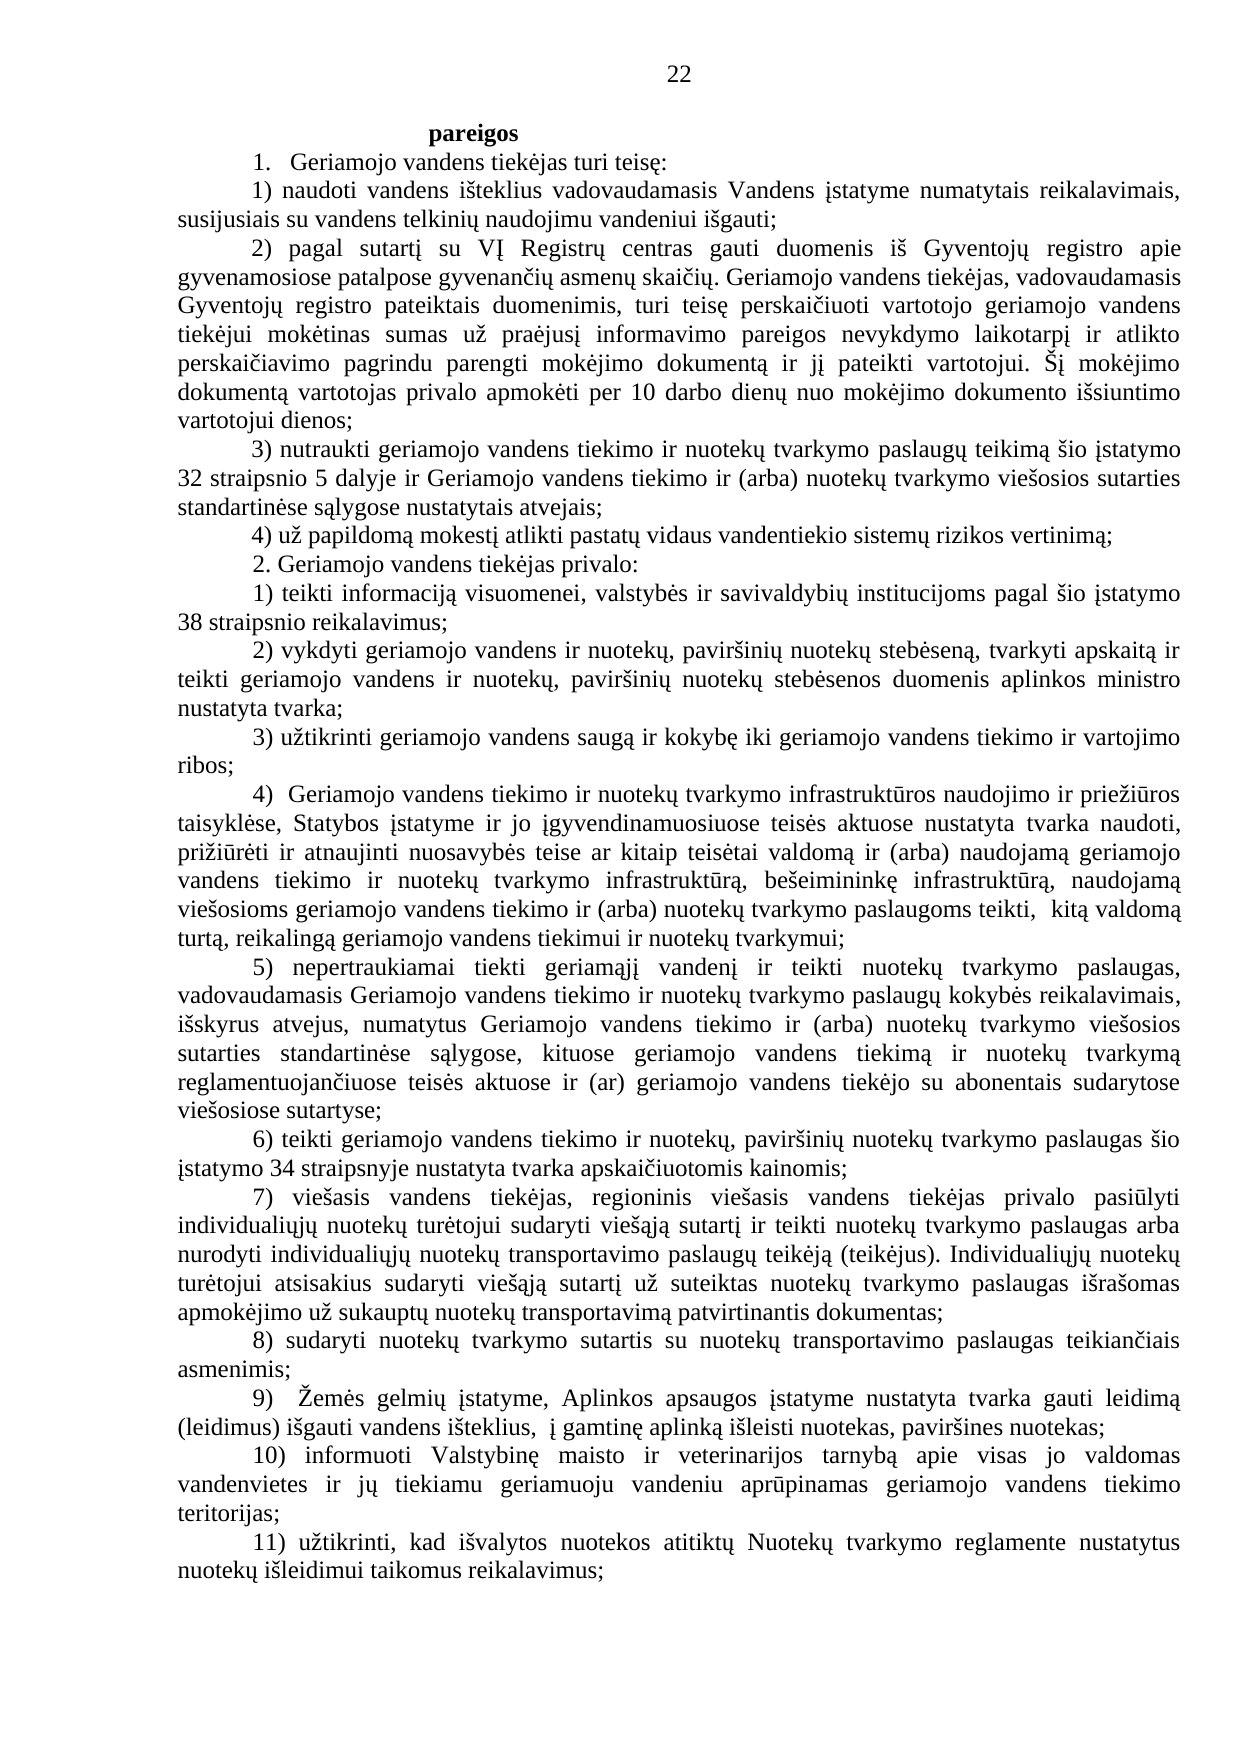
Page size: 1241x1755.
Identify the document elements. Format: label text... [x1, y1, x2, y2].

text 9) Žemės gelmių įstatyme, Aplinkos apsaugos įstatyme nustatyta tvarka gauti leidimą (leidimus) išgauti vandens išteklius, į gamtinę aplinką išleisti nuotekas, paviršines nuotekas; [177, 1383, 1181, 1441]
text 3) užtikrinti geriamojo vandens saugą ir kokybę iki geriamojo vandens tiekimo ir vartojimo ribos; [177, 722, 1181, 779]
text 8) sudaryti nuotekų tvarkymo sutartis su nuotekų transportavimo paslaugas teikiančiais asmenimis; [177, 1326, 1181, 1383]
text 1. Geriamojo vandens tiekėjas turi teisę: [252, 147, 1181, 176]
text 1) naudoti vandens išteklius vadovaudamasis Vandens įstatyme numatytais reikalavimais, susijusiais su vandens telkinių naudojimu vandeniui išgauti; [177, 176, 1181, 233]
text 2) pagal sutartį su VĮ Registrų centras gauti duomenis iš Gyventojų registro apie gyvenamosiose patalpose gyvenančių asmenų skaičių. Geriamojo vandens tiekėjas, vadovaudamasis Gyventojų registro pateiktais duomenimis, turi teisę perskaičiuoti vartotojo geriamojo vandens tiekėjui mokėtinas sumas už praėjusį informavimo pareigos nevykdymo laikotarpį ir atlikto perskaičiavimo pagrindu parengti mokėjimo dokumentą ir jį pateikti vartotojui. Šį mokėjimo dokumentą vartotojas privalo apmokėti per 10 darbo dienų nuo mokėjimo dokumento išsiuntimo vartotojui dienos; [177, 233, 1181, 434]
text 10) informuoti Valstybinę maisto ir veterinarijos tarnybą apie visas jo valdomas vandenvietes ir jų tiekiamu geriamuoju vandeniu aprūpinamas geriamojo vandens tiekimo teritorijas; [177, 1441, 1181, 1527]
text 11) užtikrinti, kad išvalytos nuotekos atitiktų Nuotekų tvarkymo reglamente nustatytus nuotekų išleidimui taikomus reikalavimus; [177, 1527, 1181, 1584]
text 5) nepertraukiamai tiekti geriamąjį vandenį ir teikti nuotekų tvarkymo paslaugas, vadovaudamasis Geriamojo vandens tiekimo ir nuotekų tvarkymo paslaugų kokybės reikalavimais, išskyrus atvejus, numatytus Geriamojo vandens tiekimo ir (arba) nuotekų tvarkymo viešosios sutarties standartinėse sąlygose, kituose geriamojo vandens tiekimą ir nuotekų tvarkymą reglamentuojančiuose teisės aktuose ir (ar) geriamojo vandens tiekėjo su abonentais sudarytose viešosiose sutartyse; [177, 952, 1181, 1124]
text 2) vykdyti geriamojo vandens ir nuotekų, paviršinių nuotekų stebėseną, tvarkyti apskaitą ir teikti geriamojo vandens ir nuotekų, paviršinių nuotekų stebėsenos duomenis aplinkos ministro nustatyta tvarka; [177, 636, 1181, 722]
text 1) teikti informaciją visuomenei, valstybės ir savivaldybių institucijoms pagal šio įstatymo 38 straipsnio reikalavimus; [177, 578, 1181, 636]
text 7) viešasis vandens tiekėjas, regioninis viešasis vandens tiekėjas privalo pasiūlyti individualiųjų nuotekų turėtojui sudaryti viešąją sutartį ir teikti nuotekų tvarkymo paslaugas arba nurodyti individualiųjų nuotekų transportavimo paslaugų teikėją (teikėjus). Individualiųjų nuotekų turėtojui atsisakius sudaryti viešąją sutartį už suteiktas nuotekų tvarkymo paslaugas išrašomas apmokėjimo už sukauptų nuotekų transportavimą patvirtinantis dokumentas; [177, 1182, 1181, 1326]
text 4) Geriamojo vandens tiekimo ir nuotekų tvarkymo infrastruktūros naudojimo ir priežiūros taisyklėse, Statybos įstatyme ir jo įgyvendinamuosiuose teisės aktuose nustatyta tvarka naudoti, prižiūrėti ir atnaujinti nuosavybės teise ar kitaip teisėtai valdomą ir (arba) naudojamą geriamojo vandens tiekimo ir nuotekų tvarkymo infrastruktūrą, bešeimininkę infrastruktūrą, naudojamą viešosioms geriamojo vandens tiekimo ir (arba) nuotekų tvarkymo paslaugoms teikti, kitą valdomą turtą, reikalingą geriamojo vandens tiekimui ir nuotekų tvarkymui; [177, 779, 1181, 952]
text pareigos [252, 118, 1181, 147]
text 4) už papildomą mokestį atlikti pastatų vidaus vandentiekio sistemų rizikos vertinimą; [177, 521, 1181, 549]
text 2. Geriamojo vandens tiekėjas privalo: [177, 549, 1181, 578]
text 6) teikti geriamojo vandens tiekimo ir nuotekų, paviršinių nuotekų tvarkymo paslaugas šio įstatymo 34 straipsnyje nustatyta tvarka apskaičiuotomis kainomis; [177, 1124, 1181, 1182]
text 3) nutraukti geriamojo vandens tiekimo ir nuotekų tvarkymo paslaugų teikimą šio įstatymo 32 straipsnio 5 dalyje ir Geriamojo vandens tiekimo ir (arba) nuotekų tvarkymo viešosios sutarties standartinėse sąlygose nustatytais atvejais; [177, 434, 1181, 521]
